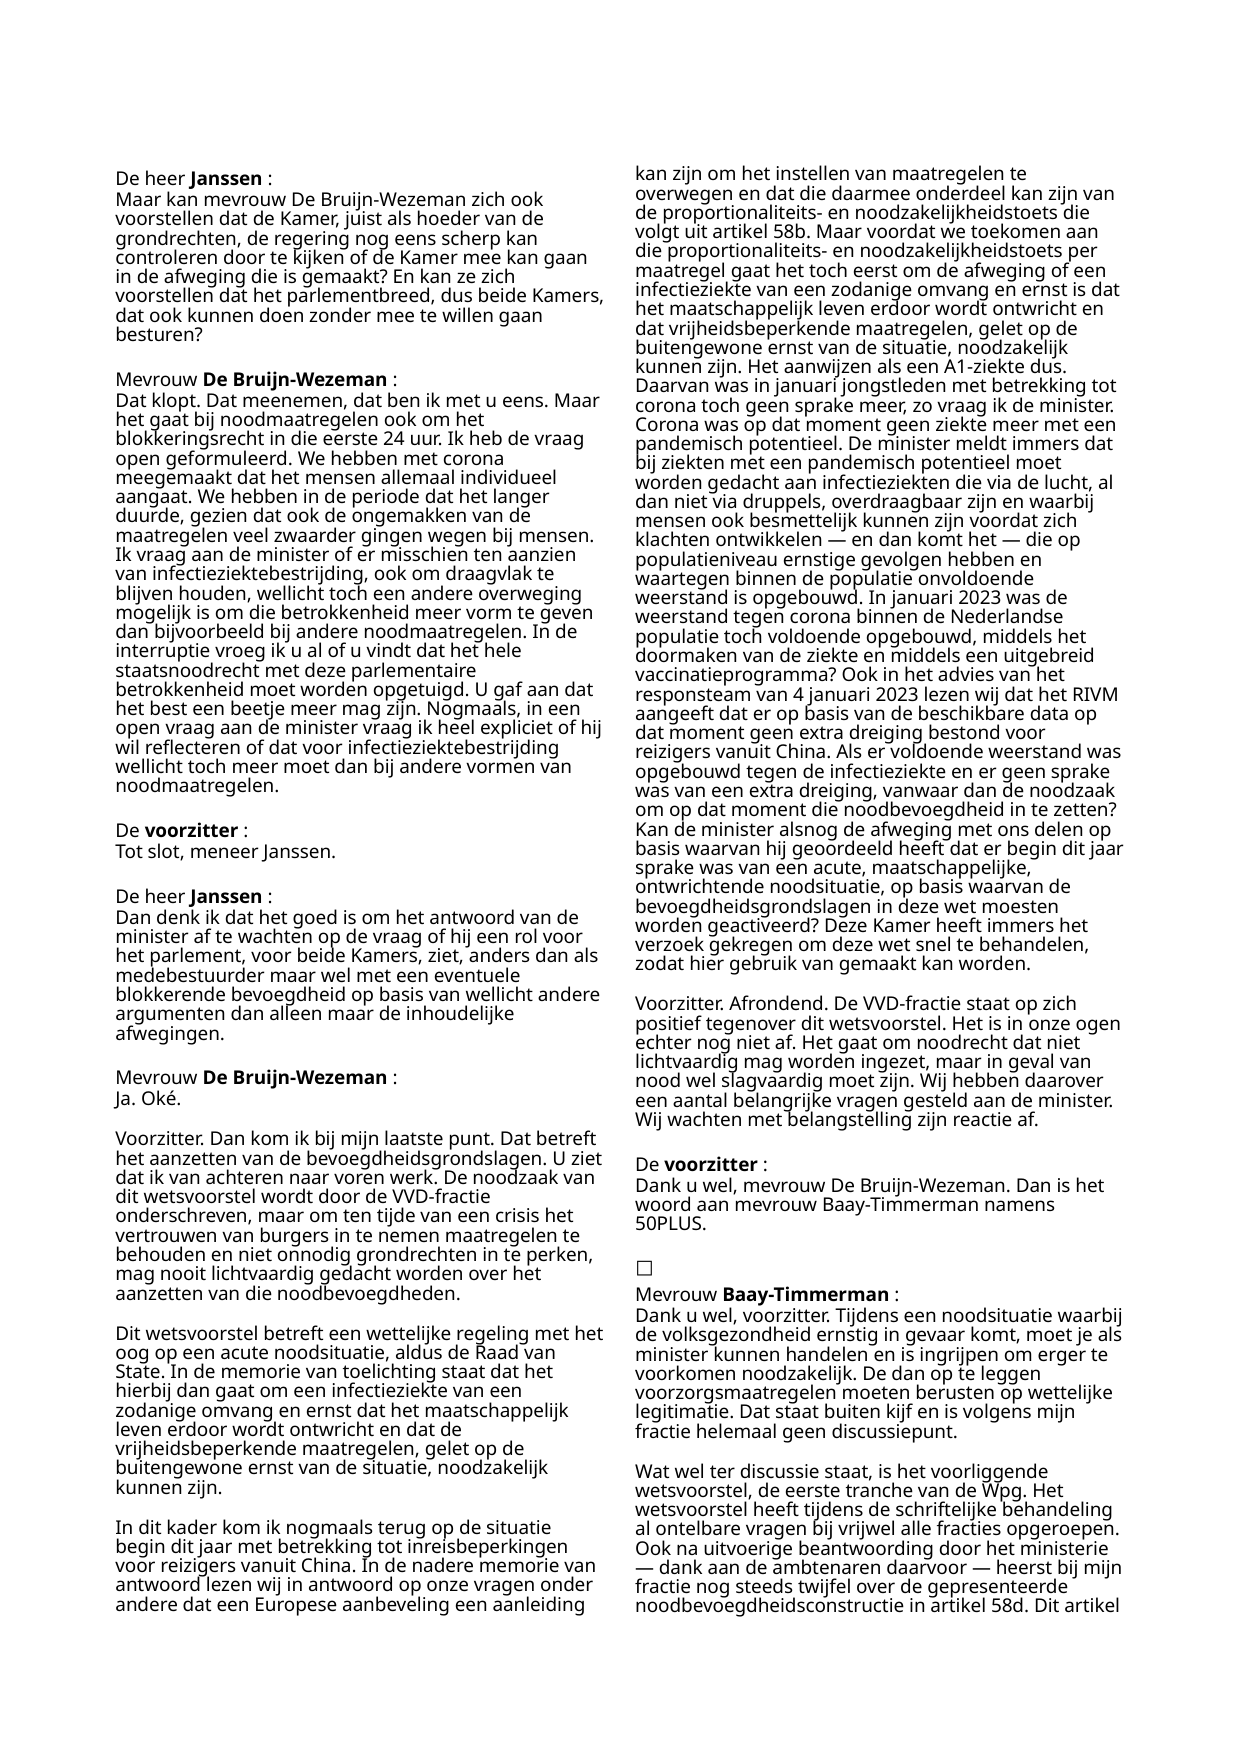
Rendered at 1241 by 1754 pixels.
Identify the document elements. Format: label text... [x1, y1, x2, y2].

text Maar kan mevrouw De Bruijn-Wezeman zich ook voorstellen dat de Kamer, juist als hoeder van de grondrechten, de regering nog eens scherp kan controleren door te kijken of de Kamer mee kan gaan in de afweging die is gemaakt? En kan ze zich voorstellen dat het parlementbreed, dus beide Kamers, dat ook kunnen doen zonder mee te willen gaan besturen? [115, 191, 605, 345]
text De heer Janssen : [115, 883, 605, 909]
text Dan denk ik dat het goed is om het antwoord van de minister af te wachten op de vraag of hij een rol voor het parlement, voor beide Kamers, ziet, anders dan als medebestuurder maar wel met een eventuele blokkerende bevoegdheid op basis van wellicht andere argumenten dan alleen maar de inhoudelijke afwegingen. [115, 909, 605, 1044]
text Voorzitter. Afrondend. De VVD-fractie staat op zich positief tegenover dit wetsvoorstel. Het is in onze ogen echter nog niet af. Het gaat om noodrecht dat niet lichtvaardig mag worden ingezet, maar in geval van nood wel slagvaardig moet zijn. Wij hebben daarover een aantal belangrijke vragen gesteld aan de minister. Wij wachten met belangstelling zijn reactie af. [635, 995, 1125, 1130]
text De voorzitter : [115, 817, 605, 843]
text Ja. Oké. [115, 1090, 605, 1109]
text Dit wetsvoorstel betreft een wettelijke regeling met het oog op een acute noodsituatie, aldus de Raad van State. In de memorie van toelichting staat dat het hierbij dan gaat om een infectieziekte van een zodanige omvang en ernst dat het maatschappelijk leven erdoor wordt ontwricht en dat de vrijheidsbeperkende maatregelen, gelet op de buitengewone ernst van de situatie, noodzakelijk kunnen zijn. [115, 1324, 605, 1498]
text In dit kader kom ik nogmaals terug op de situatie begin dit jaar met betrekking tot inreisbeperkingen voor reizigers vanuit China. In de nadere memorie van antwoord lezen wij in antwoord op onze vragen onder andere dat een Europese aanbeveling een aanleiding [115, 1519, 605, 1615]
text Dank u wel, voorzitter. Tijdens een noodsituatie waarbij de volksgezondheid ernstig in gevaar komt, moet je als minister kunnen handelen en is ingrijpen om erger te voorkomen noodzakelijk. De dan op te leggen voorzorgsmaatregelen moeten berusten op wettelijke legitimatie. Dat staat buiten kijf en is volgens mijn fractie helemaal geen discussiepunt. [635, 1307, 1125, 1442]
text Wat wel ter discussie staat, is het voorliggende wetsvoorstel, de eerste tranche van de Wpg. Het wetsvoorstel heeft tijdens de schriftelijke behandeling al ontelbare vragen bij vrijwel alle fracties opgeroepen. Ook na uitvoerige beantwoording door het ministerie — dank aan de ambtenaren daarvoor — heerst bij mijn fractie nog steeds twijfel over de gepresenteerde noodbevoegdheidsconstructie in artikel 58d. Dit artikel [635, 1463, 1125, 1617]
text Tot slot, meneer Janssen. [115, 843, 605, 862]
text Dank u wel, mevrouw De Bruijn-Wezeman. Dan is het woord aan mevrouw Baay-Timmerman namens 50PLUS. [635, 1177, 1125, 1235]
text ⬜ [635, 1256, 1125, 1281]
text Dat klopt. Dat meenemen, dat ben ik met u eens. Maar het gaat bij noodmaatregelen ook om het blokkeringsrecht in die eerste 24 uur. Ik heb de vraag open geformuleerd. We hebben met corona meegemaakt dat het mensen allemaal individueel aangaat. We hebben in de periode dat het langer duurde, gezien dat ook de ongemakken van de maatregelen veel zwaarder gingen wegen bij mensen. Ik vraag aan de minister of er misschien ten aanzien van infectieziektebestrijding, ook om draagvlak te blijven houden, wellicht toch een andere overweging mogelijk is om die betrokkenheid meer vorm te geven dan bijvoorbeeld bij andere noodmaatregelen. In de interruptie vroeg ik u al of u vindt dat het hele staatsnoodrecht met deze parlementaire betrokkenheid moet worden opgetuigd. U gaf aan dat het best een beetje meer mag zijn. Nogmaals, in een open vraag aan de minister vraag ik heel expliciet of hij wil reflecteren of dat voor infectieziektebestrijding wellicht toch meer moet dan bij andere vormen van noodmaatregelen. [115, 392, 605, 796]
text Mevrouw De Bruijn-Wezeman : [115, 366, 605, 392]
text kan zijn om het instellen van maatregelen te overwegen en dat die daarmee onderdeel kan zijn van de proportionaliteits- en noodzakelijkheidstoets die volgt uit artikel 58b. Maar voordat we toekomen aan die proportionaliteits- en noodzakelijkheidstoets per maatregel gaat het toch eerst om de afweging of een infectieziekte van een zodanige omvang en ernst is dat het maatschappelijk leven erdoor wordt ontwricht en dat vrijheidsbeperkende maatregelen, gelet op de buitengewone ernst van de situatie, noodzakelijk kunnen zijn. Het aanwijzen als een A1-ziekte dus. Daarvan was in januari jongstleden met betrekking tot corona toch geen sprake meer, zo vraag ik de minister. Corona was op dat moment geen ziekte meer met een pandemisch potentieel. De minister meldt immers dat bij ziekten met een pandemisch potentieel moet worden gedacht aan infectieziekten die via de lucht, al dan niet via druppels, overdraagbaar zijn en waarbij mensen ook besmettelijk kunnen zijn voordat zich klachten ontwikkelen — en dan komt het — die op populatieniveau ernstige gevolgen hebben en waartegen binnen de populatie onvoldoende weerstand is opgebouwd. In januari 2023 was de weerstand tegen corona binnen de Nederlandse populatie toch voldoende opgebouwd, middels het doormaken van de ziekte en middels een uitgebreid vaccinatieprogramma? Ook in het advies van het responsteam van 4 januari 2023 lezen wij dat het RIVM aangeeft dat er op basis van de beschikbare data op dat moment geen extra dreiging bestond voor reizigers vanuit China. Als er voldoende weerstand was opgebouwd tegen de infectieziekte en er geen sprake was van een extra dreiging, vanwaar dan de noodzaak om op dat moment die noodbevoegdheid in te zetten? Kan de minister alsnog de afweging met ons delen op basis waarvan hij geoordeeld heeft dat er begin dit jaar sprake was van een acute, maatschappelijke, ontwrichtende noodsituatie, op basis waarvan de bevoegdheidsgrondslagen in deze wet moesten worden geactiveerd? Deze Kamer heeft immers het verzoek gekregen om deze wet snel te behandelen, zodat hier gebruik van gemaakt kan worden. [635, 165, 1125, 975]
text Voorzitter. Dan kom ik bij mijn laatste punt. Dat betreft het aanzetten van de bevoegdheidsgrondslagen. U ziet dat ik van achteren naar voren werk. De noodzaak van dit wetsvoorstel wordt door de VVD-fractie onderschreven, maar om ten tijde van een crisis het vertrouwen van burgers in te nemen maatregelen te behouden en niet onnodig grondrechten in te perken, mag nooit lichtvaardig gedacht worden over het aanzetten van die noodbevoegdheden. [115, 1130, 605, 1304]
text Mevrouw Baay-Timmerman : [635, 1281, 1125, 1307]
text De voorzitter : [635, 1151, 1125, 1177]
text Mevrouw De Bruijn-Wezeman : [115, 1064, 605, 1090]
text De heer Janssen : [115, 165, 605, 191]
